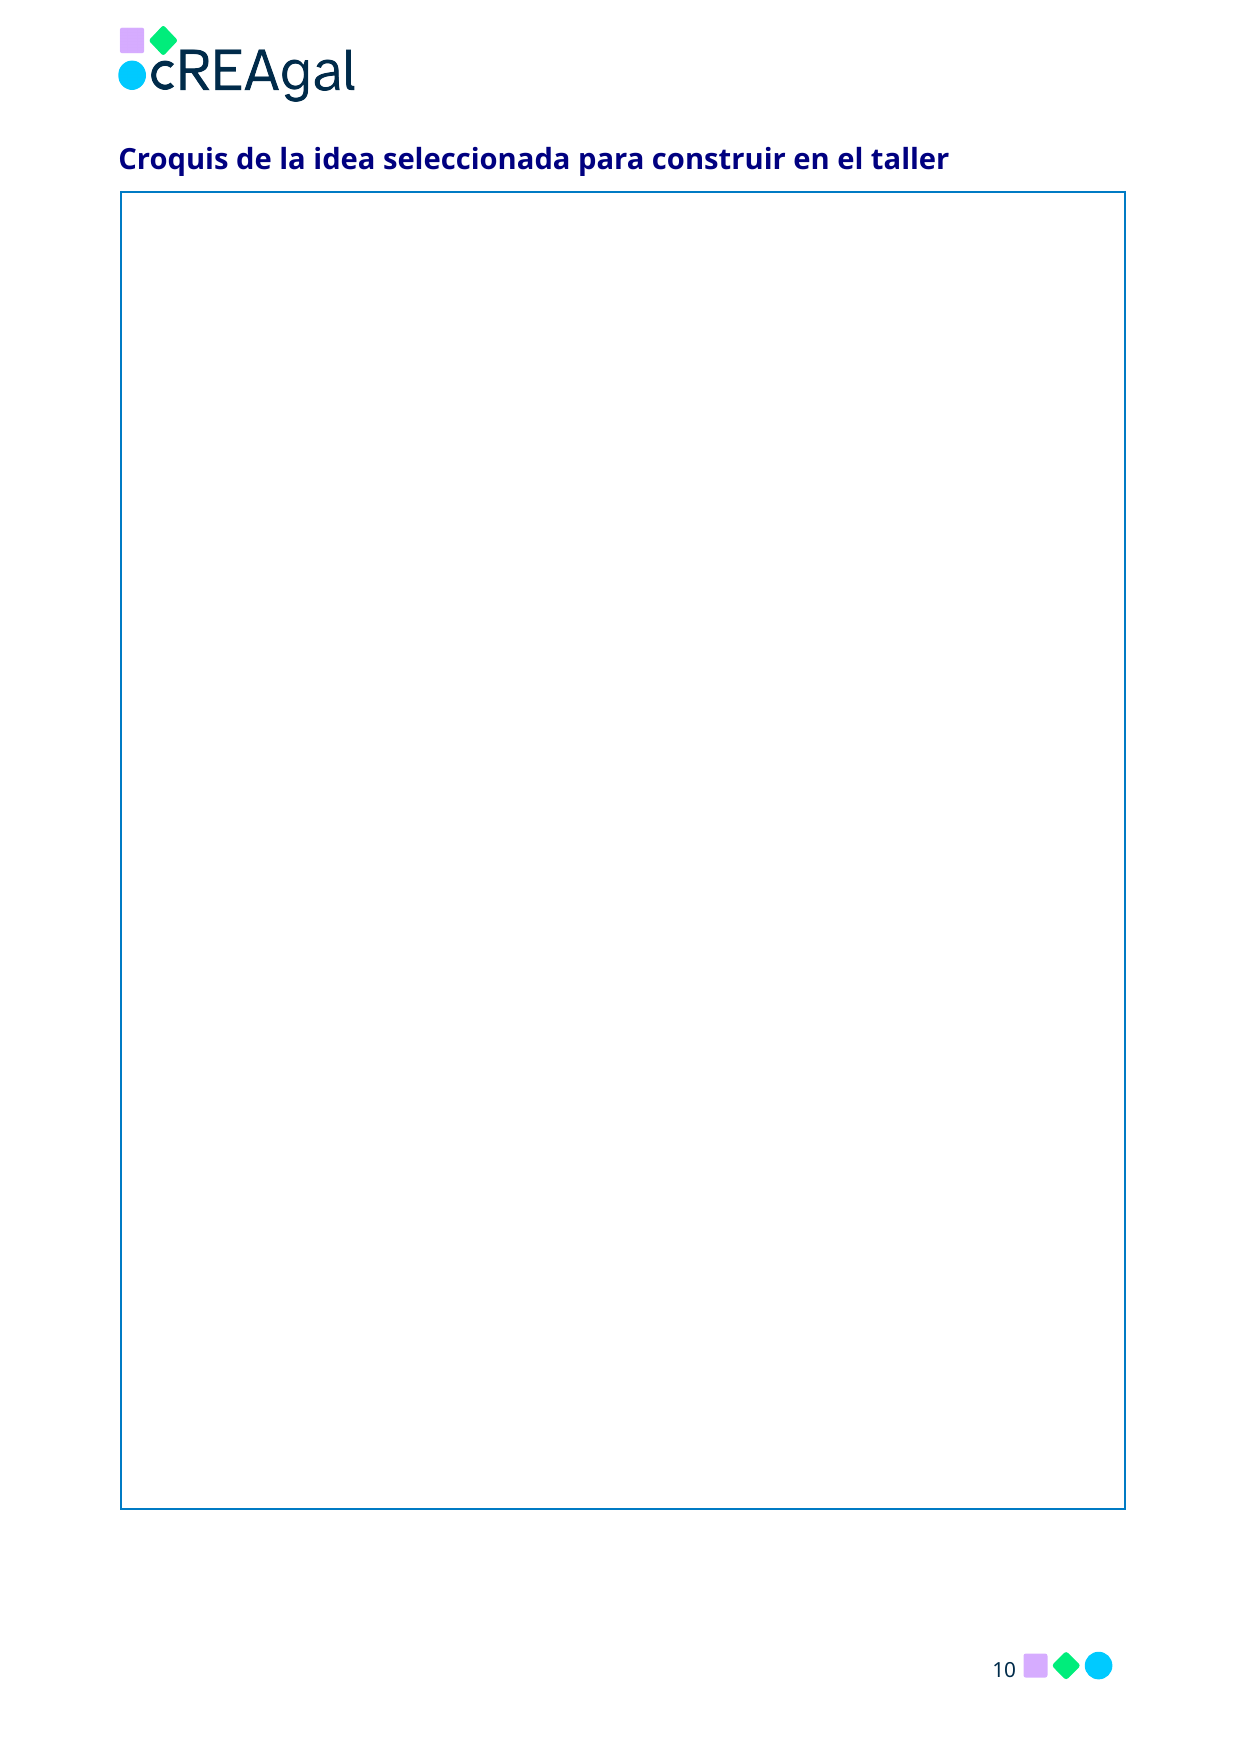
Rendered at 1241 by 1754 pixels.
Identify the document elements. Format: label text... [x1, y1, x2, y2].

subtitle Croquis de la idea seleccionada para construir en el taller [118, 139, 1122, 178]
picture [118, 26, 355, 102]
table_header [122, 193, 1124, 1507]
